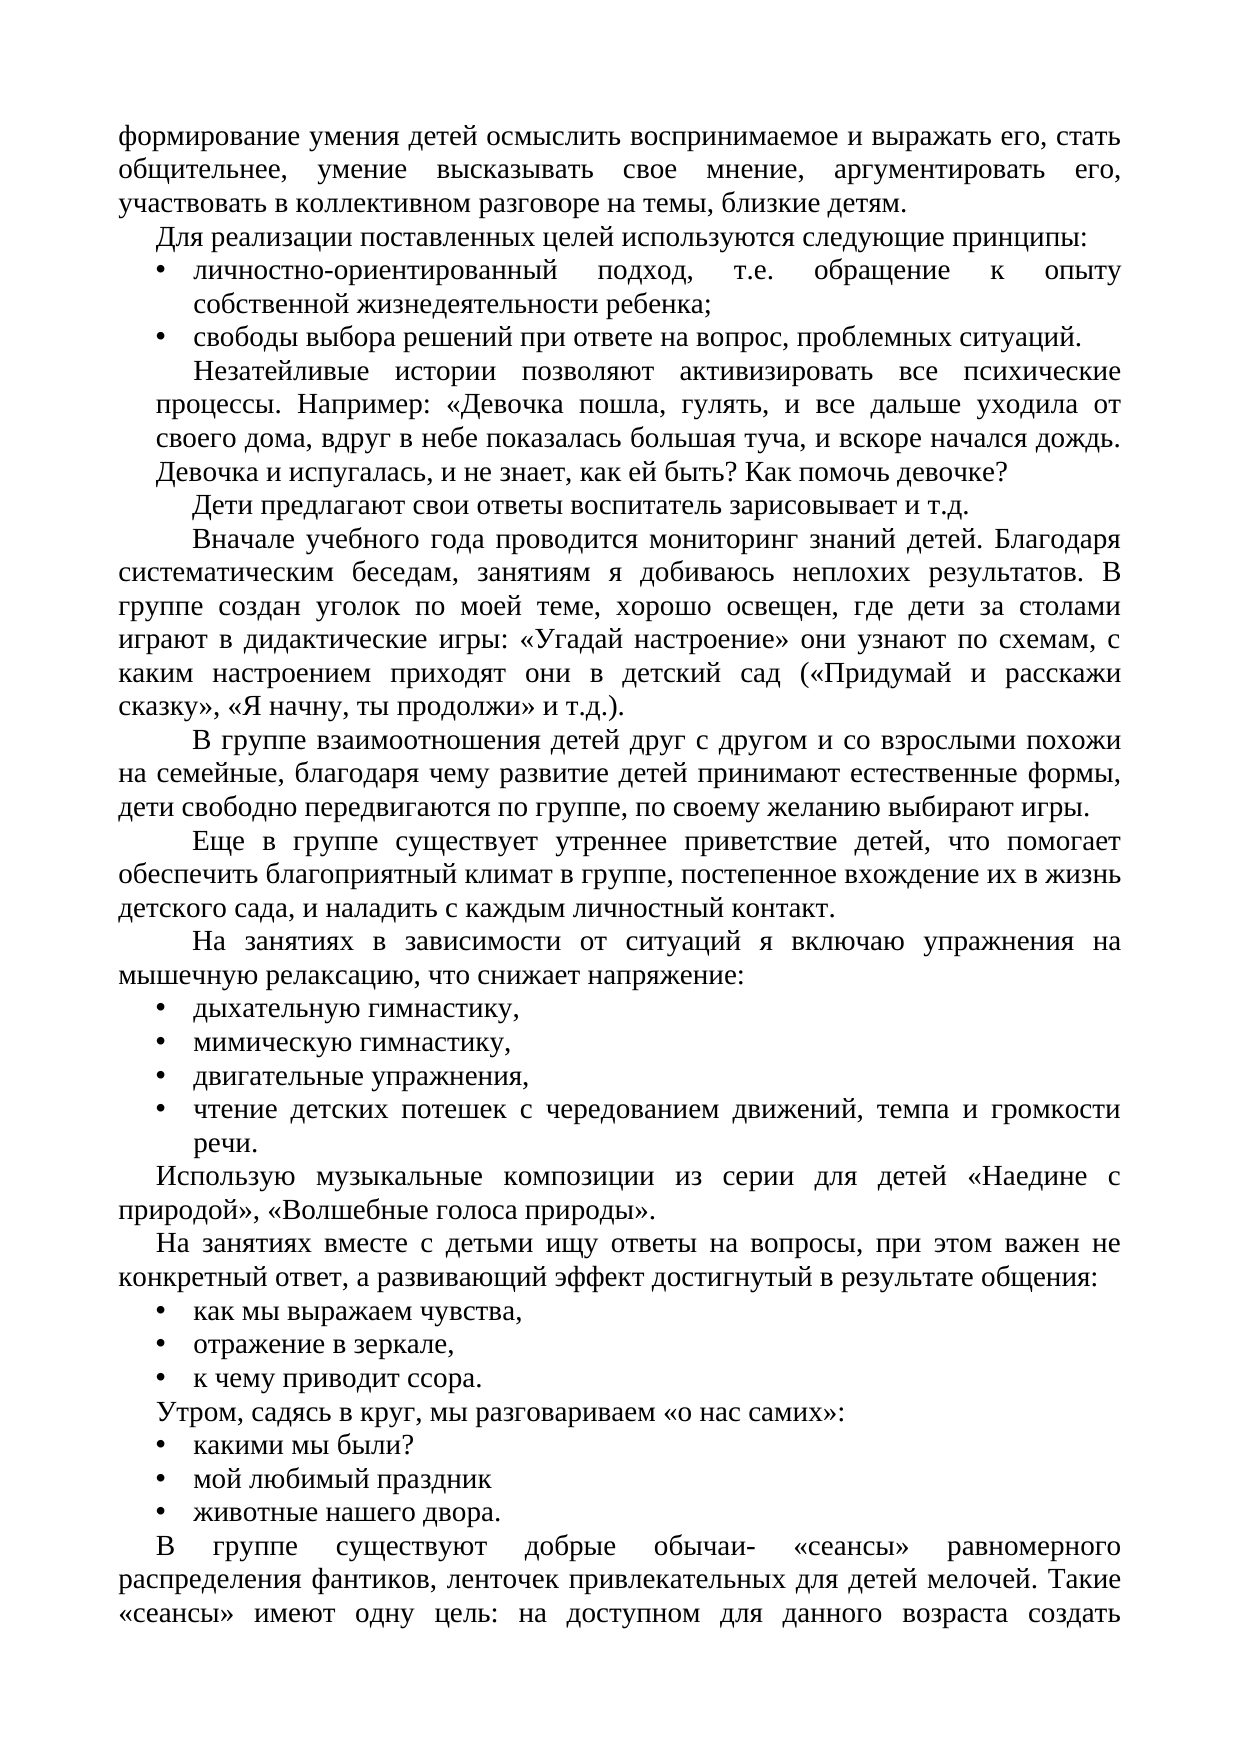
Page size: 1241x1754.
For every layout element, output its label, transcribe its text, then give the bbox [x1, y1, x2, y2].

text Вначале учебного года проводится мониторинг знаний детей. Благодаря систематическим беседам, занятиям я добиваюсь неплохих результатов. В группе создан уголок по моей теме, хорошо освещен, где дети за столами играют в дидактические игры: «Угадай настроение» они узнают по схемам, с каким настроением приходят они в детский сад («Придумай и расскажи сказку», «Я начну, ты продолжи» и т.д.). [118, 521, 1122, 722]
list мой любимый праздник [156, 1461, 1122, 1494]
list как мы выражаем чувства, [156, 1293, 1122, 1326]
list двигательные упражнения, [156, 1058, 1122, 1091]
list какими мы были? [156, 1427, 1122, 1461]
list животные нашего двора. [156, 1494, 1122, 1528]
text Еще в группе существует утреннее приветствие детей, что помогает обеспечить благоприятный климат в группе, постепенное вхождение их в жизнь детского сада, и наладить с каждым личностный контакт. [118, 823, 1122, 923]
list свободы выбора решений при ответе на вопрос, проблемных ситуаций. [156, 319, 1122, 353]
list чтение детских потешек с чередованием движений, темпа и громкости речи. [156, 1091, 1122, 1158]
text В группе существуют добрые обычаи- «сеансы» равномерного распределения фантиков, ленточек привлекательных для детей мелочей. Такие «сеансы» имеют одну цель: на доступном для данного возраста создать [118, 1528, 1122, 1629]
text На занятиях вместе с детьми ищу ответы на вопросы, при этом важен не конкретный ответ, а развивающий эффект достигнутый в результате общения: [118, 1226, 1122, 1293]
list личностно-ориентированный подход, т.е. обращение к опыту собственной жизнедеятельности ребенка; [156, 252, 1122, 319]
text Использую музыкальные композиции из серии для детей «Наедине с природой», «Волшебные голоса природы». [118, 1158, 1122, 1226]
text Незатейливые истории позволяют активизировать все психические процессы. Например: «Девочка пошла, гулять, и все дальше уходила от своего дома, вдруг в небе показалась большая туча, и вскоре начался дождь. Девочка и испугалась, и не знает, как ей быть? Как помочь девочке? [156, 353, 1122, 487]
text В группе взаимоотношения детей друг с другом и со взрослыми похожи на семейные, благодаря чему развитие детей принимают естественные формы, дети свободно передвигаются по группе, по своему желанию выбирают игры. [118, 722, 1122, 823]
text Дети предлагают свои ответы воспитатель зарисовывает и т.д. [118, 487, 1122, 521]
list к чему приводит ссора. [156, 1360, 1122, 1394]
text Для реализации поставленных целей используются следующие принципы: [118, 219, 1122, 252]
text На занятиях в зависимости от ситуаций я включаю упражнения на мышечную релаксацию, что снижает напряжение: [118, 923, 1122, 990]
list отражение в зеркале, [156, 1326, 1122, 1360]
text формирование умения детей осмыслить воспринимаемое и выражать его, стать общительнее, умение высказывать свое мнение, аргументировать его, участвовать в коллективном разговоре на темы, близкие детям. [118, 118, 1122, 219]
list дыхательную гимнастику, [156, 990, 1122, 1024]
list мимическую гимнастику, [156, 1024, 1122, 1058]
text Утром, садясь в круг, мы разговариваем «о нас самих»: [156, 1394, 1122, 1427]
